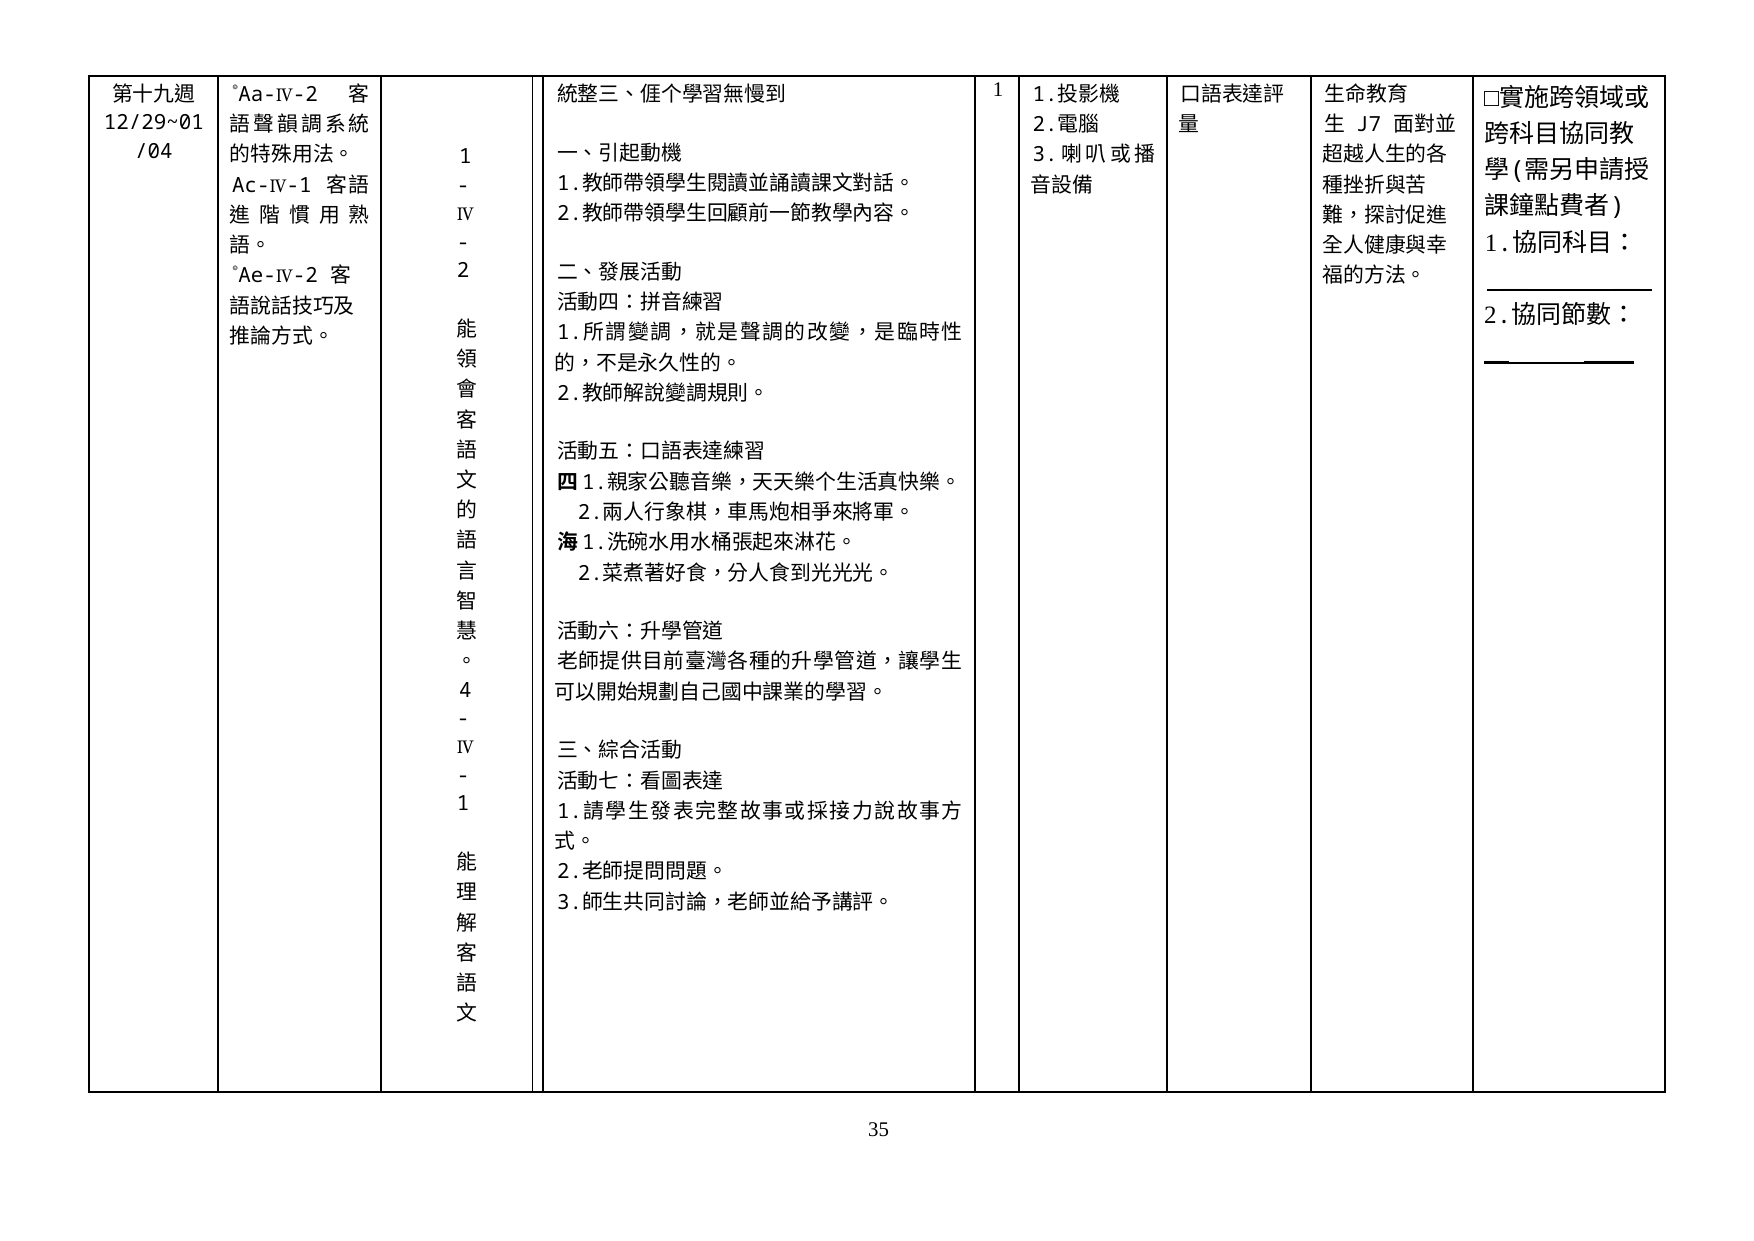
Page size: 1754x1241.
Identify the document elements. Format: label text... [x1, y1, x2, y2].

table_cell 生命教育 生 J7 面對並超越人生的各種挫折與苦難，探討促進全人健康與幸福的方法。 [1312, 77, 1472, 1091]
table_cell 1 [976, 77, 1018, 1091]
table_cell □實施跨領域或跨科目協同教學(需另申請授課鐘點費者) 1.協同科目： ＿ ＿ 2.協同節數： ＿ ＿＿ [1474, 77, 1664, 1091]
table_cell 統整三、𠊎个學習無慢到 一、引起動機 1.教師帶領學生閱讀並誦讀課文對話。 2.教師帶領學生回顧前一節教學內容。 二、發展活動 活動四：拼音練習 1.所謂變調，就是聲調的改變，是臨時性的，不是永久性的。 2.教師解說變調規則。 活動五：口語表達練習 四1.親家公聽音樂，天天樂个生活真快樂。 2.兩人行象棋，車馬炮相爭來將軍。 海1.洗碗水用水桶張起來淋花。 2.菜煮著好食，分人食到光光光。 活動六：升學管道 老師提供目前臺灣各種的升學管道，讓學生可以開始規劃自己國中課業的學習。 三、綜合活動 活動七：看圖表達 1.請學生發表完整故事或採接力說故事方式。 2.老師提問問題。 3.師生共同討論，老師並給予講評。 [544, 77, 974, 1091]
table_cell 口語表達評量 [1168, 77, 1310, 1091]
table_cell ◎Aa-Ⅳ-2 客語聲韻調系統的特殊用法。 Ac-Ⅳ-1 客語進階慣用熟語。 ◎Ae-Ⅳ-2 客語說話技巧及推論方式。 [219, 77, 380, 1091]
table_cell 1.投影機 2.電腦 3.喇叭或播音設備 [1020, 77, 1166, 1091]
table_cell 第十九週 12/29~01/04 [90, 77, 217, 1091]
table_cell [533, 77, 542, 1091]
table_cell 1-Ⅳ-2 能領會客語文的語言智慧。 4-Ⅳ-1 能理解客語文 [382, 77, 532, 1091]
